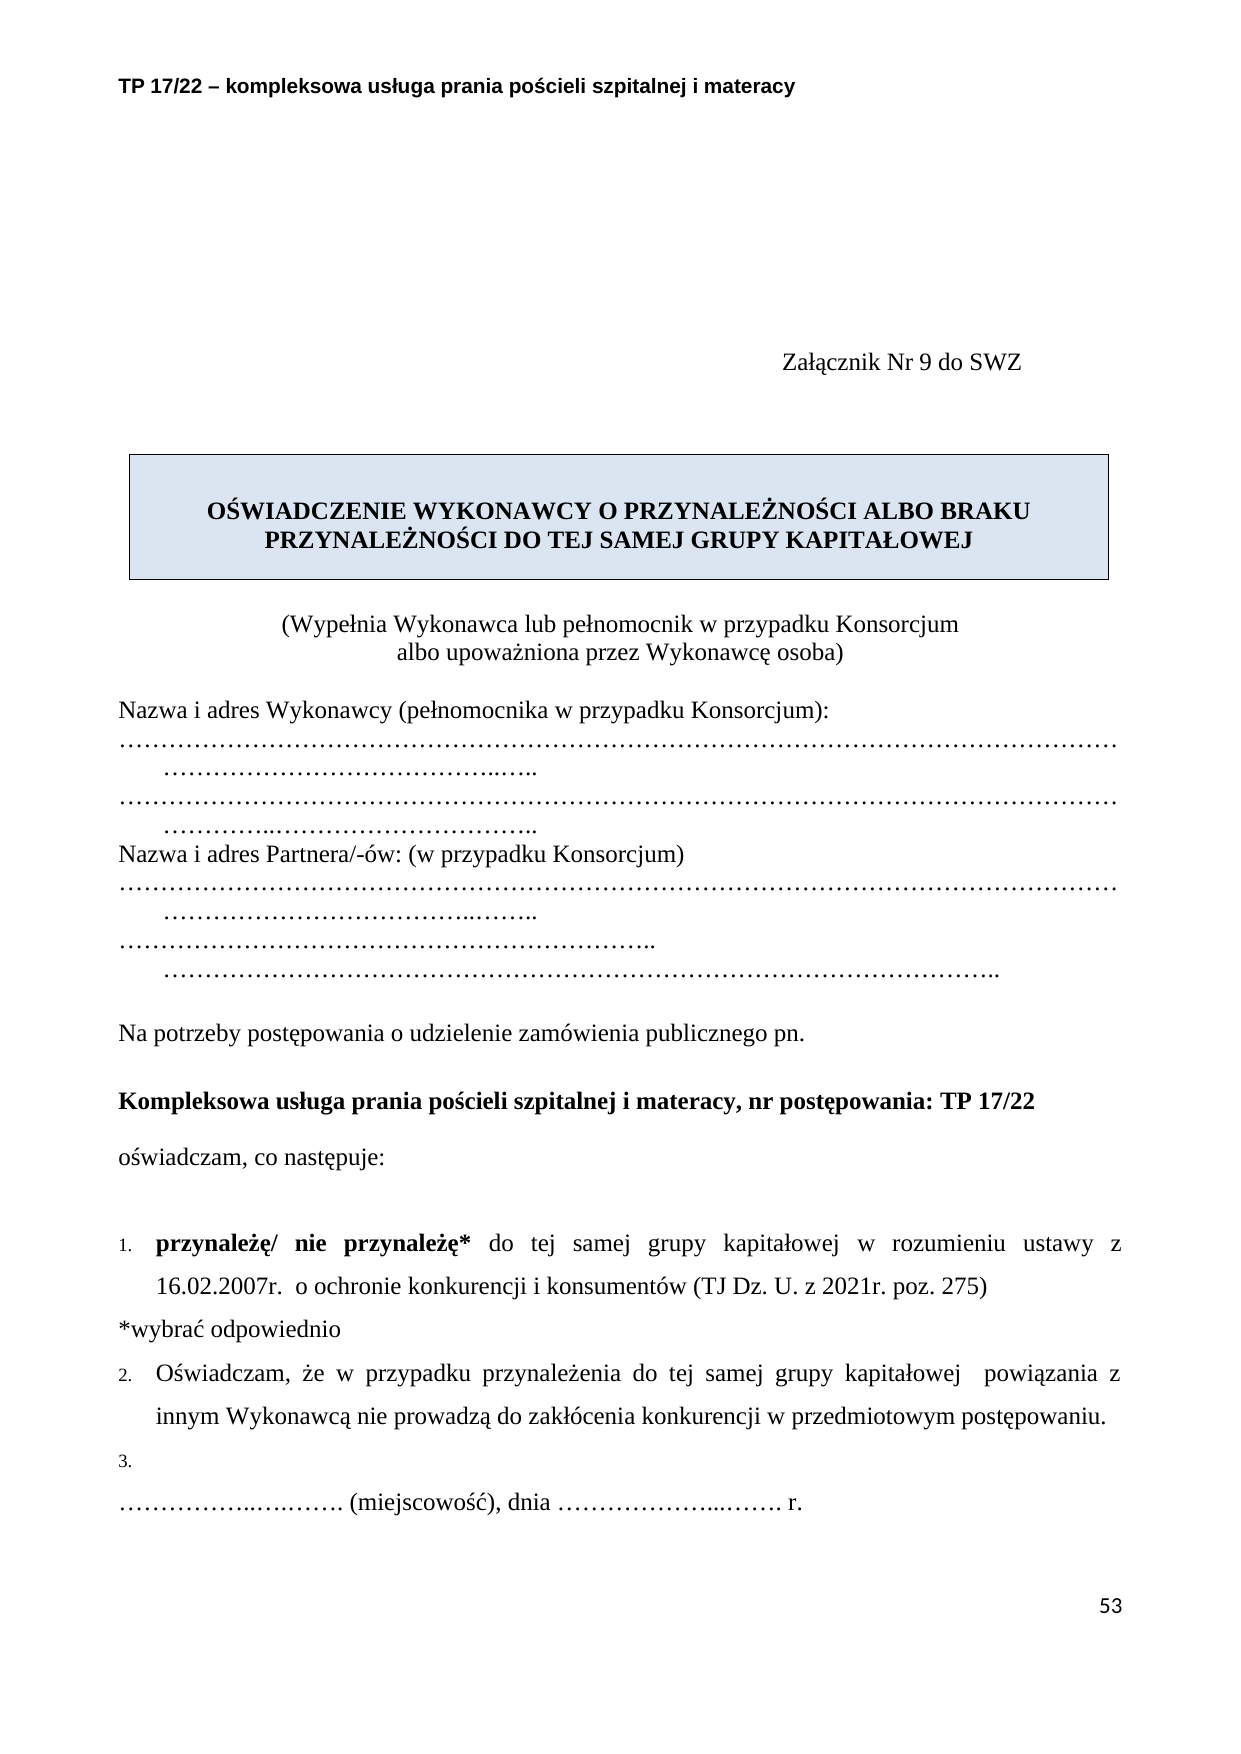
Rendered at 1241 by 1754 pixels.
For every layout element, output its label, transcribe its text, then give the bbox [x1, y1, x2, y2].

text ……………………………………………………………………………………………………………………..………………………….. [118, 781, 1122, 839]
text ……………..….……. (miejscowość), dnia ………………...……. r. [118, 1487, 1122, 1516]
text albo upoważniona przez Wykonawcę osoba) [118, 637, 1122, 666]
text ………………………………………………………..……………………………………………………………………………………….. [118, 925, 1122, 982]
text Nazwa i adres Partnera/-ów: (w przypadku Konsorcjum) [118, 839, 1122, 867]
text *wybrać odpowiednio [118, 1314, 1122, 1343]
text Kompleksowa usługa prania pościeli szpitalnej i materacy, nr postępowania: TP 17/22 [118, 1086, 1123, 1115]
text Załącznik Nr 9 do SWZ [708, 347, 1122, 376]
text …………………………………………………………………………………………………………………………………………..…….. [118, 867, 1122, 925]
list przynależę/ nie przynależę* do tej samej grupy kapitałowej w rozumieniu ustawy z 16.02.2007r. o ochronie konkurencji i konsumentów (TJ Dz. U. z 2021r. poz. 275) [118, 1228, 1122, 1300]
text Nazwa i adres Wykonawcy (pełnomocnika w przypadku Konsorcjum): [118, 695, 1122, 724]
text (Wypełnia Wykonawca lub pełnomocnik w przypadku Konsorcjum [118, 609, 1122, 637]
text Na potrzeby postępowania o udzielenie zamówienia publicznego pn. [118, 1018, 1122, 1047]
text ……………………………………………………………………………………………………………………………………………..….. [118, 724, 1122, 781]
list Oświadczam, że w przypadku przynależenia do tej samej grupy kapitałowej powiązania z innym Wykonawcą nie prowadzą do zakłócenia konkurencji w przedmiotowym postępowaniu. [118, 1358, 1122, 1429]
table_header oświadczenie Wykonawcy o przynależności albo braku przynależności do tej samej grupy kapitałowej [130, 455, 1108, 579]
text oświadczam, co następuje: [118, 1142, 1123, 1171]
